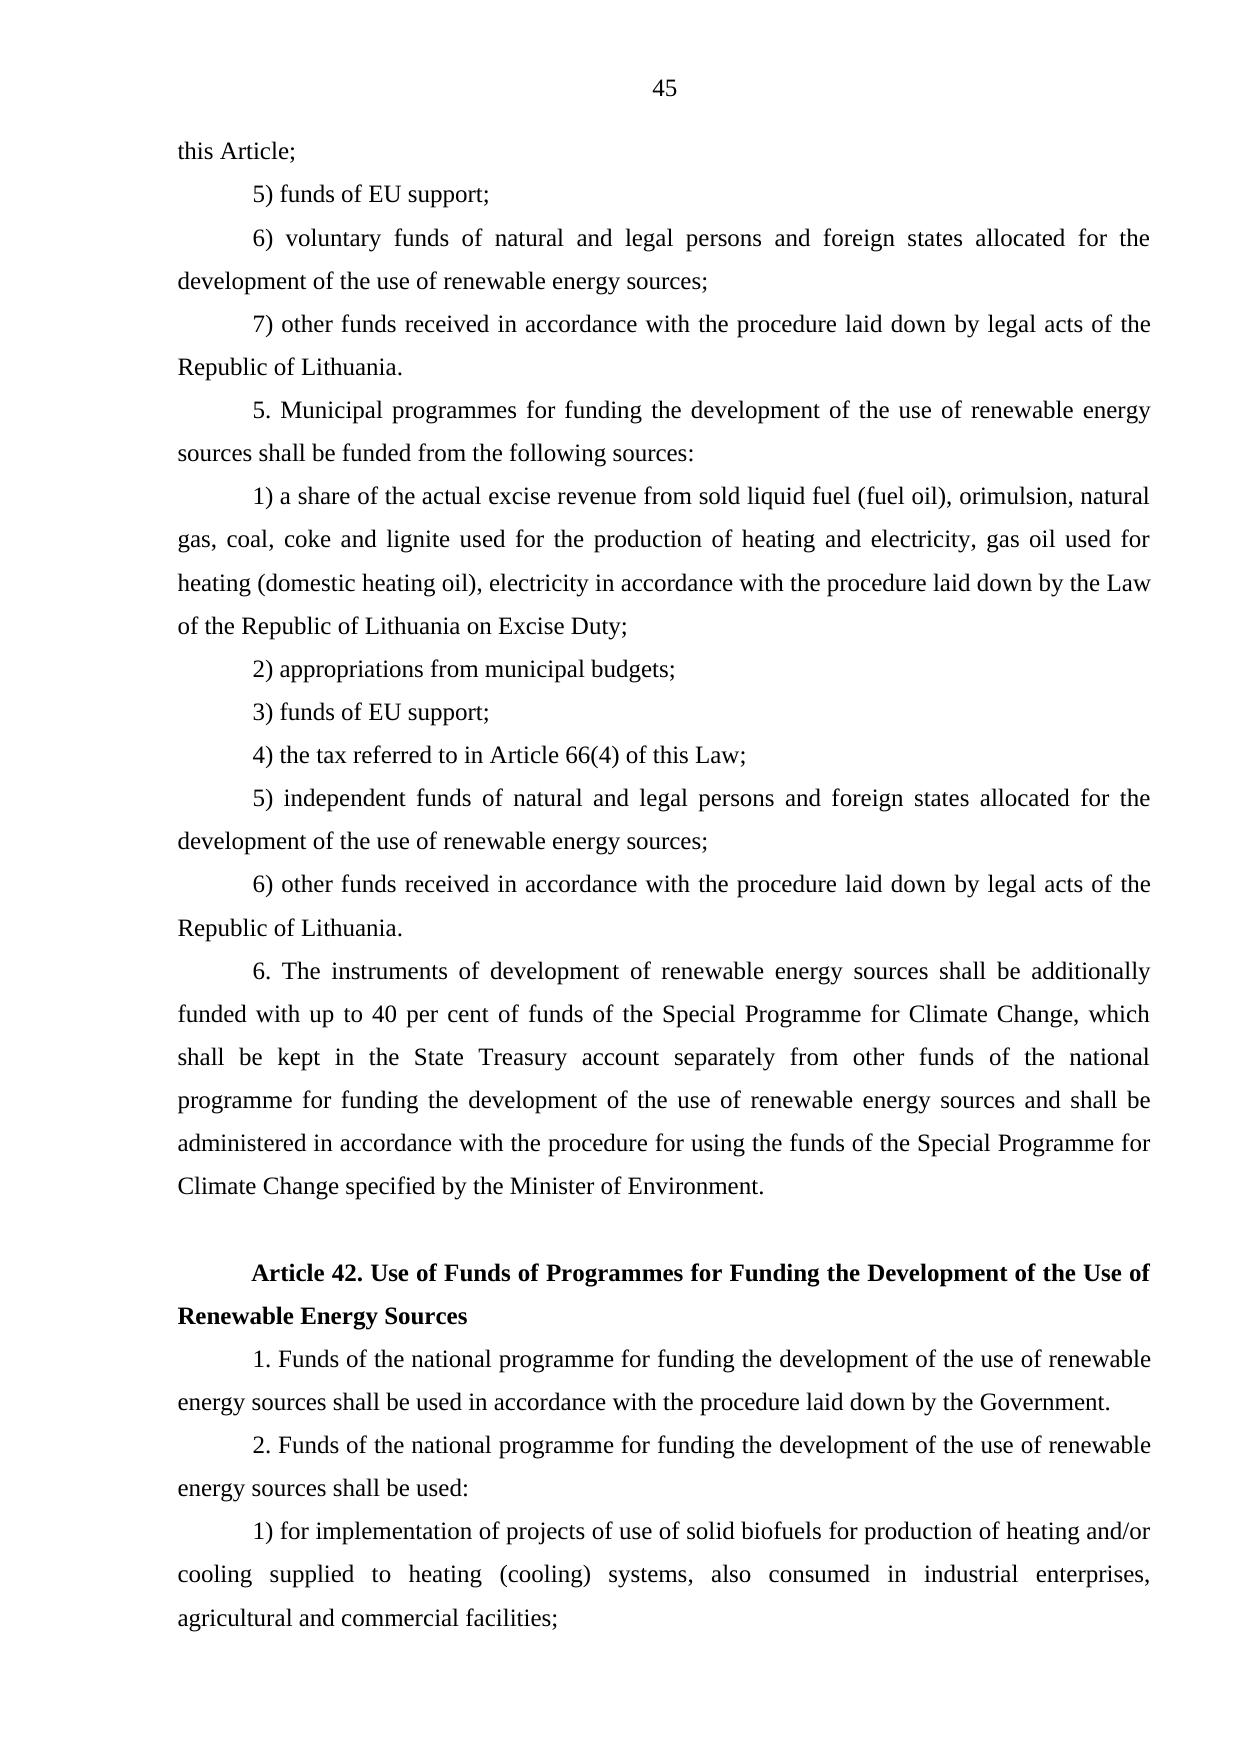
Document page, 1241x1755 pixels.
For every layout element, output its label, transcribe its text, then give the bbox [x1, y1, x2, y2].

text 6) voluntary funds of natural and legal persons and foreign states allocated for the development of the use of renewable energy sources; [177, 223, 1152, 294]
text 5. Municipal programmes for funding the development of the use of renewable energy sources shall be funded from the following sources: [177, 395, 1152, 467]
text 2) appropriations from municipal budgets; [177, 654, 1152, 683]
text 7) other funds received in accordance with the procedure laid down by legal acts of the Republic of Lithuania. [177, 309, 1152, 381]
text 3) funds of EU support; [177, 697, 1152, 726]
text 5) independent funds of natural and legal persons and foreign states allocated for the development of the use of renewable energy sources; [177, 783, 1152, 855]
text 6) other funds received in accordance with the procedure laid down by legal acts of the Republic of Lithuania. [177, 869, 1152, 941]
text this Article; [177, 136, 1152, 165]
text 6. The instruments of development of renewable energy sources shall be additionally funded with up to 40 per cent of funds of the Special Programme for Climate Change, which shall be kept in the State Treasury account separately from other funds of the national programme for funding the development of the use of renewable energy sources and shall be administered in accordance with the procedure for using the funds of the Special Programme for Climate Change specified by the Minister of Environment. [177, 956, 1152, 1200]
text 2. Funds of the national programme for funding the development of the use of renewable energy sources shall be used: [177, 1430, 1152, 1502]
text Article 42. Use of Funds of Programmes for Funding the Development of the Use of Renewable Energy Sources [177, 1258, 1152, 1329]
text 1. Funds of the national programme for funding the development of the use of renewable energy sources shall be used in accordance with the procedure laid down by the Government. [177, 1344, 1152, 1416]
text 1) for implementation of projects of use of solid biofuels for production of heating and/or cooling supplied to heating (cooling) systems, also consumed in industrial enterprises, agricultural and commercial facilities; [177, 1516, 1152, 1631]
text 1) a share of the actual excise revenue from sold liquid fuel (fuel oil), orimulsion, natural gas, coal, coke and lignite used for the production of heating and electricity, gas oil used for heating (domestic heating oil), electricity in accordance with the procedure laid down by the Law of the Republic of Lithuania on Excise Duty; [177, 481, 1152, 639]
text 4) the tax referred to in Article 66(4) of this Law; [177, 740, 1152, 769]
text 5) funds of EU support; [177, 179, 1152, 208]
